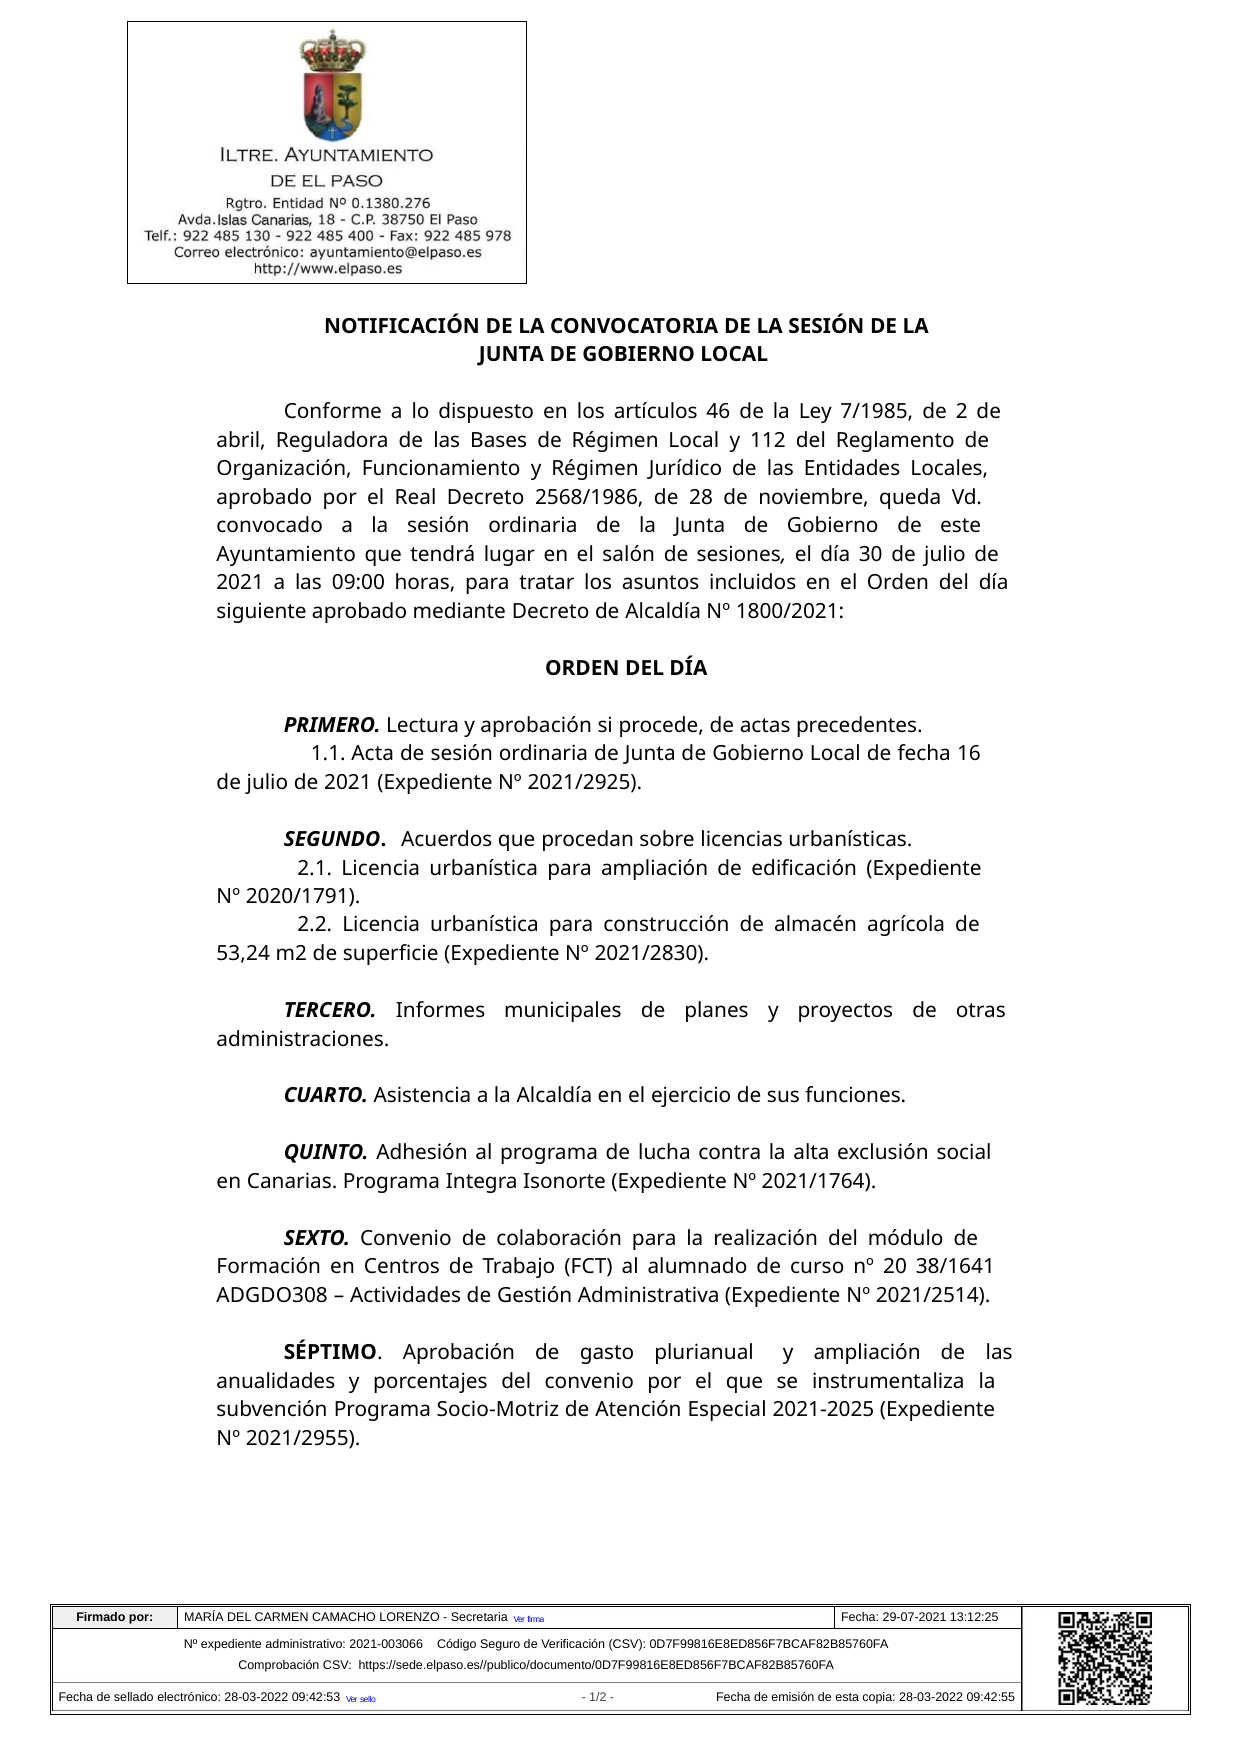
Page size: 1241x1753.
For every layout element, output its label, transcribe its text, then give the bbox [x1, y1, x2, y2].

text Formación en Centros de Trabajo (FCT) al alumnado de curso nº 20 38/1641 [216, 1254, 1049, 1279]
text ORDEN DEL DÍA [545, 655, 723, 680]
text - 1/2 - [581, 1691, 633, 1705]
text y ampliación de las [783, 1339, 1049, 1364]
text NOTIFICACIÓN DE LA CONVOCATORIA DE LA SESIÓN DE LA [324, 313, 941, 338]
text MARÍA DEL CARMEN CAMACHO LORENZO - Secretaria Ver firma [184, 1610, 573, 1624]
text Nº 2021/2955). [216, 1425, 1049, 1450]
text Firmado por: [76, 1610, 172, 1624]
text anualidades y porcentajes del convenio por el que se instrumentaliza la [216, 1368, 1049, 1393]
text JUNTA DE GOBIERNO LOCAL [479, 341, 941, 367]
text administraciones. [216, 1026, 1049, 1051]
text 2 [216, 570, 228, 595]
text Ayuntamiento que tendrá lugar en el salón de sesiones, el día 30 de julio de [216, 541, 1049, 566]
text Fecha de emisión de esta copia: 28-03-2022 09:42:55 [716, 1690, 1040, 1704]
text 021 a las 09:00 horas, para tratar los asuntos incluidos en el Orden del día [228, 570, 1049, 595]
text Conforme a lo dispuesto en los artículos 46 de la Ley 7/1985, de 2 de [283, 399, 1049, 424]
text subvención Programa Socio-Motriz de Atención Especial 2021-2025 (Expediente [216, 1397, 1049, 1422]
text convocado a la sesión ordinaria de la Junta de Gobierno de este [216, 513, 1049, 538]
picture [51, 1605, 1190, 1714]
text de julio de 2021 (Expediente Nº 2021/2925). [216, 769, 678, 794]
text Fecha de sellado electrónico: 28-03-2022 09:42:53 Ver sello [58, 1690, 403, 1704]
text abril, Reguladora de las Bases de Régimen Local y 112 del Reglamento de [216, 427, 1049, 452]
text SEXTO. Convenio de colaboración para la realización del módulo de [283, 1225, 1049, 1250]
text 2.1. Licencia urbanística para ampliación de edificación (Expediente [297, 855, 1049, 880]
text Organización, Funcionamiento y Régimen Jurídico de las Entidades Locales, [216, 456, 1049, 481]
text Fecha: 29-07-2021 13:12:25 [841, 1610, 1022, 1624]
text SÉPTIMO. Aprobación de gasto plurianual [283, 1339, 783, 1364]
text 53,24 m2 de superficie (Expediente Nº 2021/2830). [216, 940, 745, 965]
text siguiente aprobado mediante Decreto de Alcaldía Nº 1800/2021: [216, 598, 903, 623]
text TERCERO. Informes municipales de planes y proyectos de otras [283, 997, 1049, 1022]
text SEGUNDO. Acuerdos que procedan sobre licencias urbanísticas. [283, 826, 969, 851]
text CUARTO. Asistencia a la Alcaldía en el ejercicio de sus funciones. [283, 1082, 966, 1108]
text QUINTO. Adhesión al programa de lucha contra la alta exclusión social [283, 1139, 1049, 1165]
text 2.2. Licencia urbanística para construcción de almacén agrícola de [297, 912, 1049, 937]
text aprobado por el Real Decreto 2568/1986, de 28 de noviembre, queda Vd. [216, 484, 1049, 509]
text Nº 2020/1791). [216, 883, 386, 908]
text Comprobación CSV: https://sede.elpaso.es//publico/documento/0D7F99816E8ED856F7BCAF82B85760FA [238, 1658, 915, 1672]
text ADGDO308 – Actividades de Gestión Administrativa (Expediente Nº 2021/2514). [216, 1282, 1049, 1307]
picture [128, 22, 526, 283]
text Nº expediente administrativo: 2021-003066 Código Seguro de Verificación (CSV): 0D7F99816E8ED856F7BCAF82B85760FA [184, 1638, 915, 1652]
text en Canarias. Programa Integra Isonorte (Expediente Nº 2021/1764). [216, 1168, 1049, 1193]
text PRIMERO. Lectura y aprobación si procede, de actas precedentes. [283, 712, 988, 737]
text 1.1. Acta de sesión ordinaria de Junta de Gobierno Local de fecha 16 [311, 741, 1050, 766]
